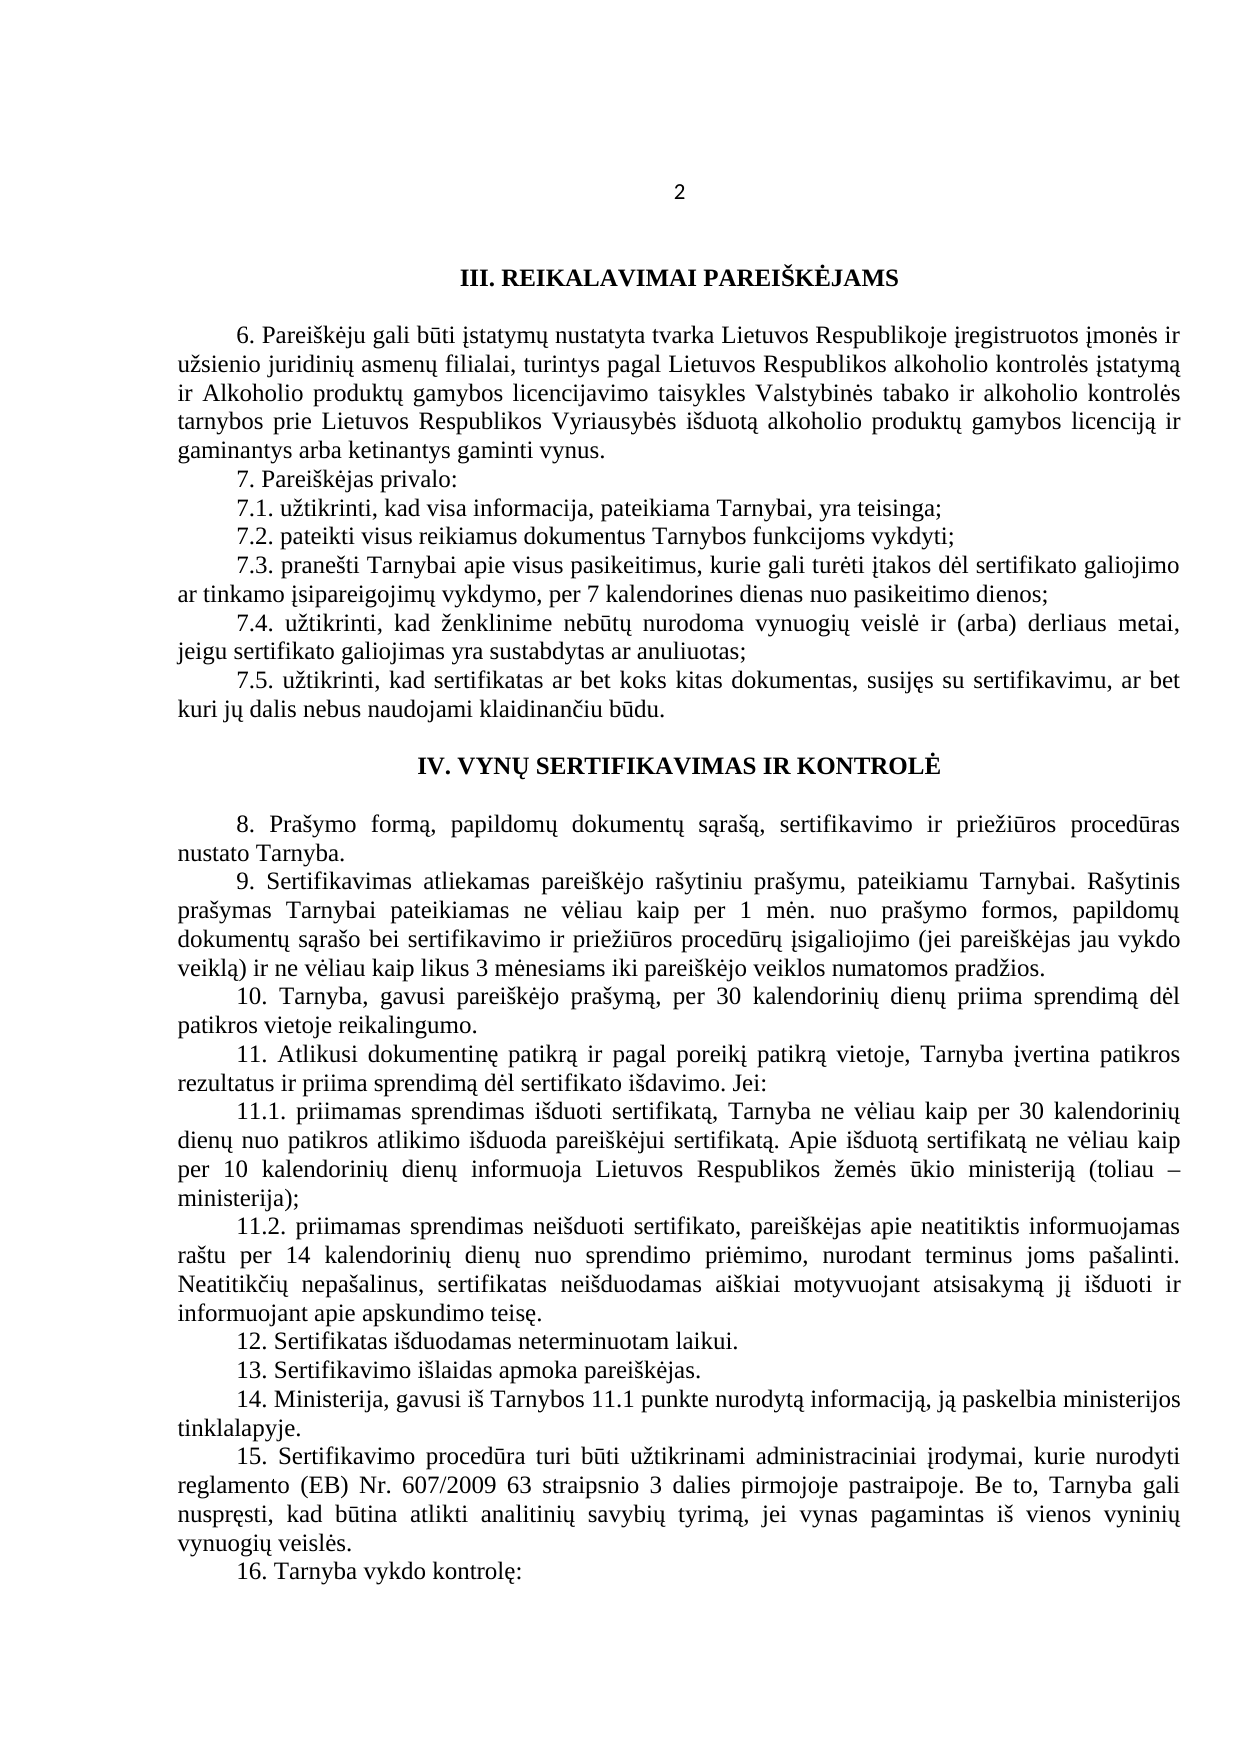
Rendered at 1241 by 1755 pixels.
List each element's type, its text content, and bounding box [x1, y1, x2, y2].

text 7.3. pranešti Tarnybai apie visus pasikeitimus, kurie gali turėti įtakos dėl sertifikato galiojimo ar tinkamo įsipareigojimų vykdymo, per 7 kalendorines dienas nuo pasikeitimo dienos; [177, 550, 1181, 608]
text 9. Sertifikavimas atliekamas pareiškėjo rašytiniu prašymu, pateikiamu Tarnybai. Rašytinis prašymas Tarnybai pateikiamas ne vėliau kaip per 1 mėn. nuo prašymo formos, papildomų dokumentų sąrašo bei sertifikavimo ir priežiūros procedūrų įsigaliojimo (jei pareiškėjas jau vykdo veiklą) ir ne vėliau kaip likus 3 mėnesiams iki pareiškėjo veiklos numatomos pradžios. [177, 866, 1181, 981]
text 12. Sertifikatas išduodamas neterminuotam laikui. [177, 1326, 1181, 1355]
text 7. Pareiškėjas privalo: [177, 464, 1181, 493]
text 10. Tarnyba, gavusi pareiškėjo prašymą, per 30 kalendorinių dienų priima sprendimą dėl patikros vietoje reikalingumo. [177, 981, 1181, 1039]
text III. REIKALAVIMAI PAREIŠKĖJAMS [177, 263, 1181, 291]
text 8. Prašymo formą, papildomų dokumentų sąrašą, sertifikavimo ir priežiūros procedūras nustato Tarnyba. [177, 809, 1181, 866]
text 6. Pareiškėju gali būti įstatymų nustatyta tvarka Lietuvos Respublikoje įregistruotos įmonės ir užsienio juridinių asmenų filialai, turintys pagal Lietuvos Respublikos alkoholio kontrolės įstatymą ir Alkoholio produktų gamybos licencijavimo taisykles Valstybinės tabako ir alkoholio kontrolės tarnybos prie Lietuvos Respublikos Vyriausybės išduotą alkoholio produktų gamybos licenciją ir gaminantys arba ketinantys gaminti vynus. [177, 320, 1181, 464]
text 15. Sertifikavimo procedūra turi būti užtikrinami administraciniai įrodymai, kurie nurodyti reglamento (EB) Nr. 607/2009 63 straipsnio 3 dalies pirmojoje pastraipoje. Be to, Tarnyba gali nuspręsti, kad būtina atlikti analitinių savybių tyrimą, jei vynas pagamintas iš vienos vyninių vynuogių veislės. [177, 1441, 1181, 1556]
text 7.4. užtikrinti, kad ženklinime nebūtų nurodoma vynuogių veislė ir (arba) derliaus metai, jeigu sertifikato galiojimas yra sustabdytas ar anuliuotas; [177, 608, 1181, 665]
text 11.1. priimamas sprendimas išduoti sertifikatą, Tarnyba ne vėliau kaip per 30 kalendorinių dienų nuo patikros atlikimo išduoda pareiškėjui sertifikatą. Apie išduotą sertifikatą ne vėliau kaip per 10 kalendorinių dienų informuoja Lietuvos Respublikos žemės ūkio ministeriją (toliau – ministerija); [177, 1096, 1181, 1211]
text IV. VYNŲ SERTIFIKAVIMas IR KONTROLĖ [177, 751, 1181, 780]
text 7.1. užtikrinti, kad visa informacija, pateikiama Tarnybai, yra teisinga; [177, 493, 1181, 521]
text 7.2. pateikti visus reikiamus dokumentus Tarnybos funkcijoms vykdyti; [177, 521, 1181, 550]
text 14. Ministerija, gavusi iš Tarnybos 11.1 punkte nurodytą informaciją, ją paskelbia ministerijos tinklalapyje. [177, 1384, 1181, 1441]
text 11. Atlikusi dokumentinę patikrą ir pagal poreikį patikrą vietoje, Tarnyba įvertina patikros rezultatus ir priima sprendimą dėl sertifikato išdavimo. Jei: [177, 1039, 1181, 1096]
text 16. Tarnyba vykdo kontrolę: [177, 1556, 1181, 1585]
text 7.5. užtikrinti, kad sertifikatas ar bet koks kitas dokumentas, susijęs su sertifikavimu, ar bet kuri jų dalis nebus naudojami klaidinančiu būdu. [177, 665, 1181, 723]
text 11.2. priimamas sprendimas neišduoti sertifikato, pareiškėjas apie neatitiktis informuojamas raštu per 14 kalendorinių dienų nuo sprendimo priėmimo, nurodant terminus joms pašalinti. Neatitikčių nepašalinus, sertifikatas neišduodamas aiškiai motyvuojant atsisakymą jį išduoti ir informuojant apie apskundimo teisę. [177, 1211, 1181, 1326]
text 13. Sertifikavimo išlaidas apmoka pareiškėjas. [177, 1355, 1181, 1384]
